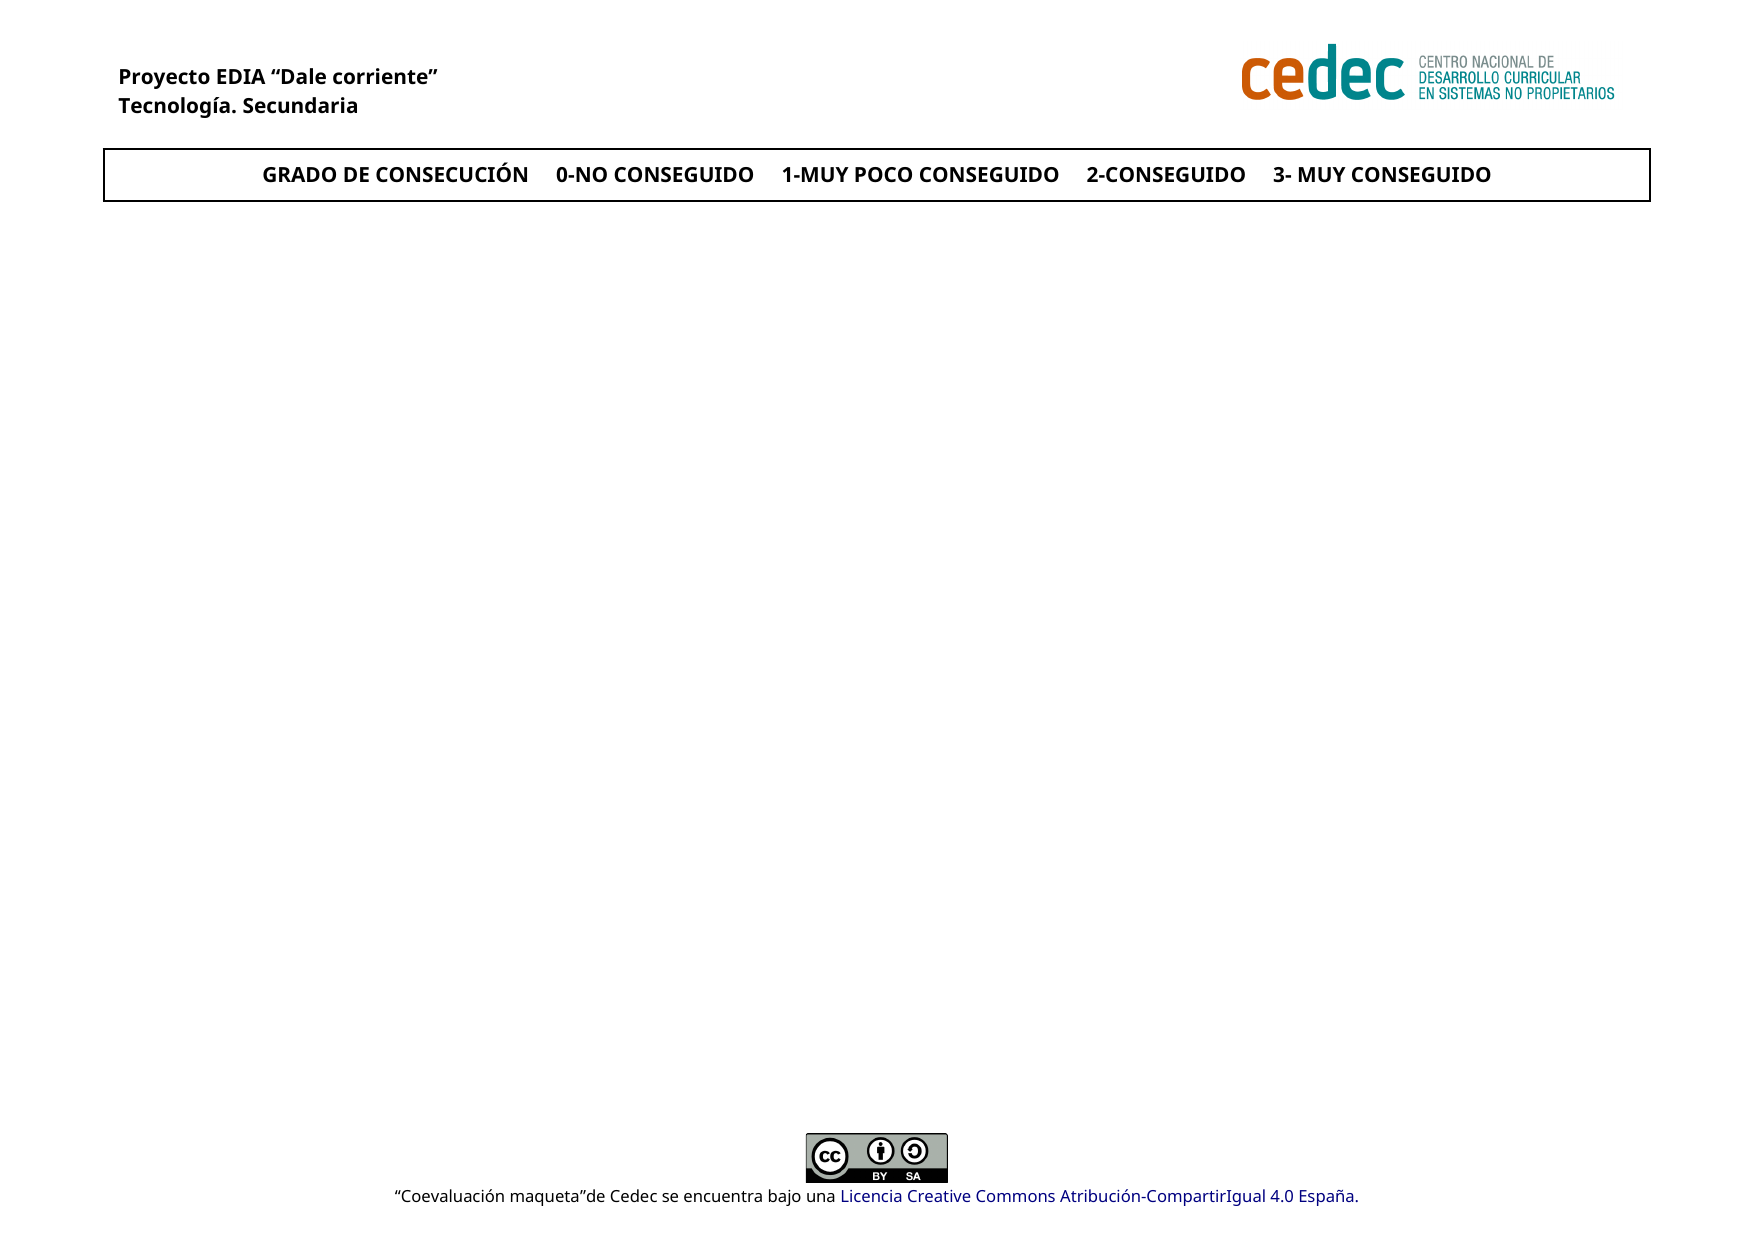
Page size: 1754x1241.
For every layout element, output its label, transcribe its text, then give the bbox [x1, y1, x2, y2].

picture [805, 1133, 948, 1183]
table_header GRADO DE CONSECUCIÓN 0-NO CONSEGUIDO 1-MUY POCO CONSEGUIDO 2-CONSEGUIDO 3- MUY CONSEGUIDO [105, 150, 1649, 199]
picture [1239, 41, 1623, 110]
